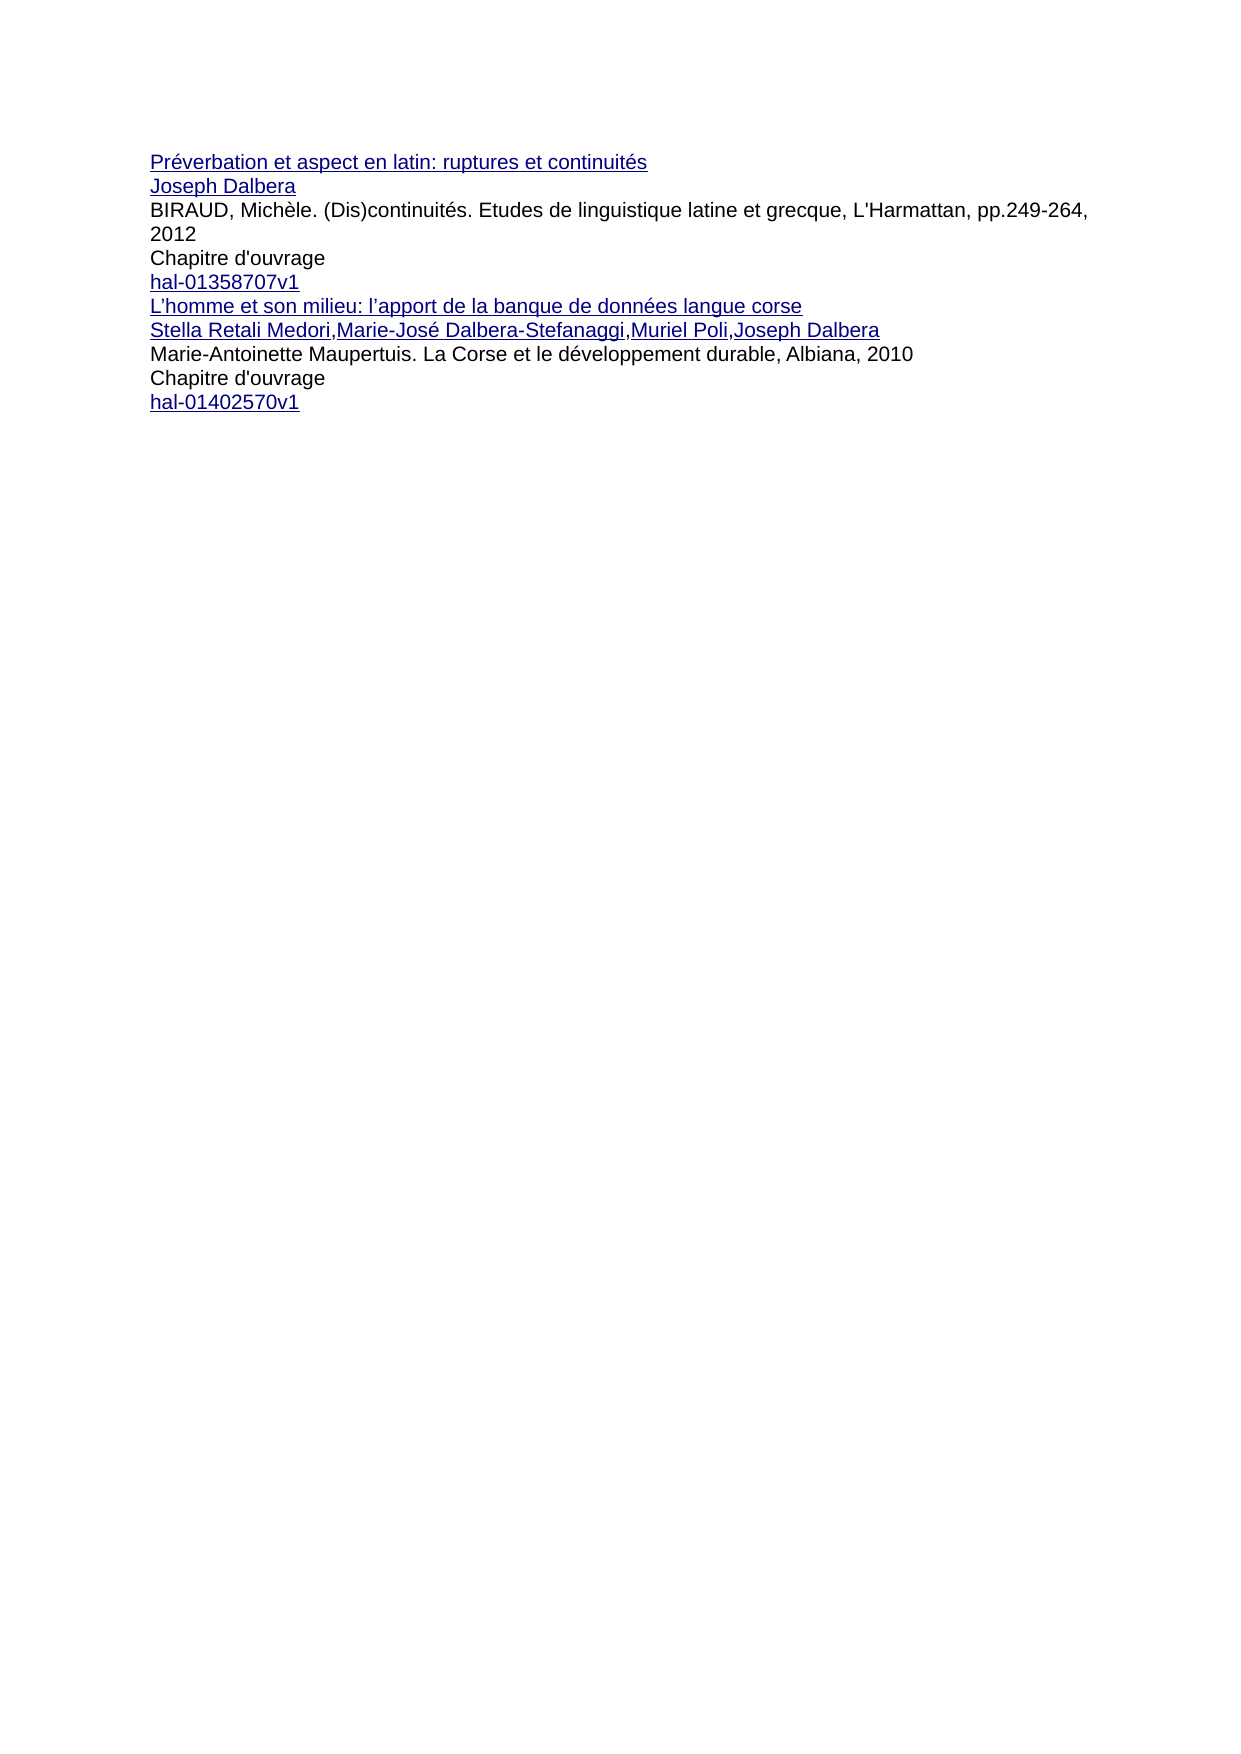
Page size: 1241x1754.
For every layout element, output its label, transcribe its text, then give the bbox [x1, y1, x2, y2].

table_cell L’homme et son milieu: l’apport de la banque de données langue corse Stella Retali Medori,Marie-José Dalbera-Stefanaggi,Muriel Poli,Joseph Dalbera Marie-Antoinette Maupertuis. La Corse et le développement durable, Albiana, 2010 Chapitre d'ouvrage hal-01402570v1 [150, 294, 1090, 413]
table_cell Préverbation et aspect en latin: ruptures et continuités Joseph Dalbera BIRAUD, Michèle. (Dis)continuités. Etudes de linguistique latine et grecque, L'Harmattan, pp.249-264, 2012 Chapitre d'ouvrage hal-01358707v1 [150, 150, 1090, 294]
